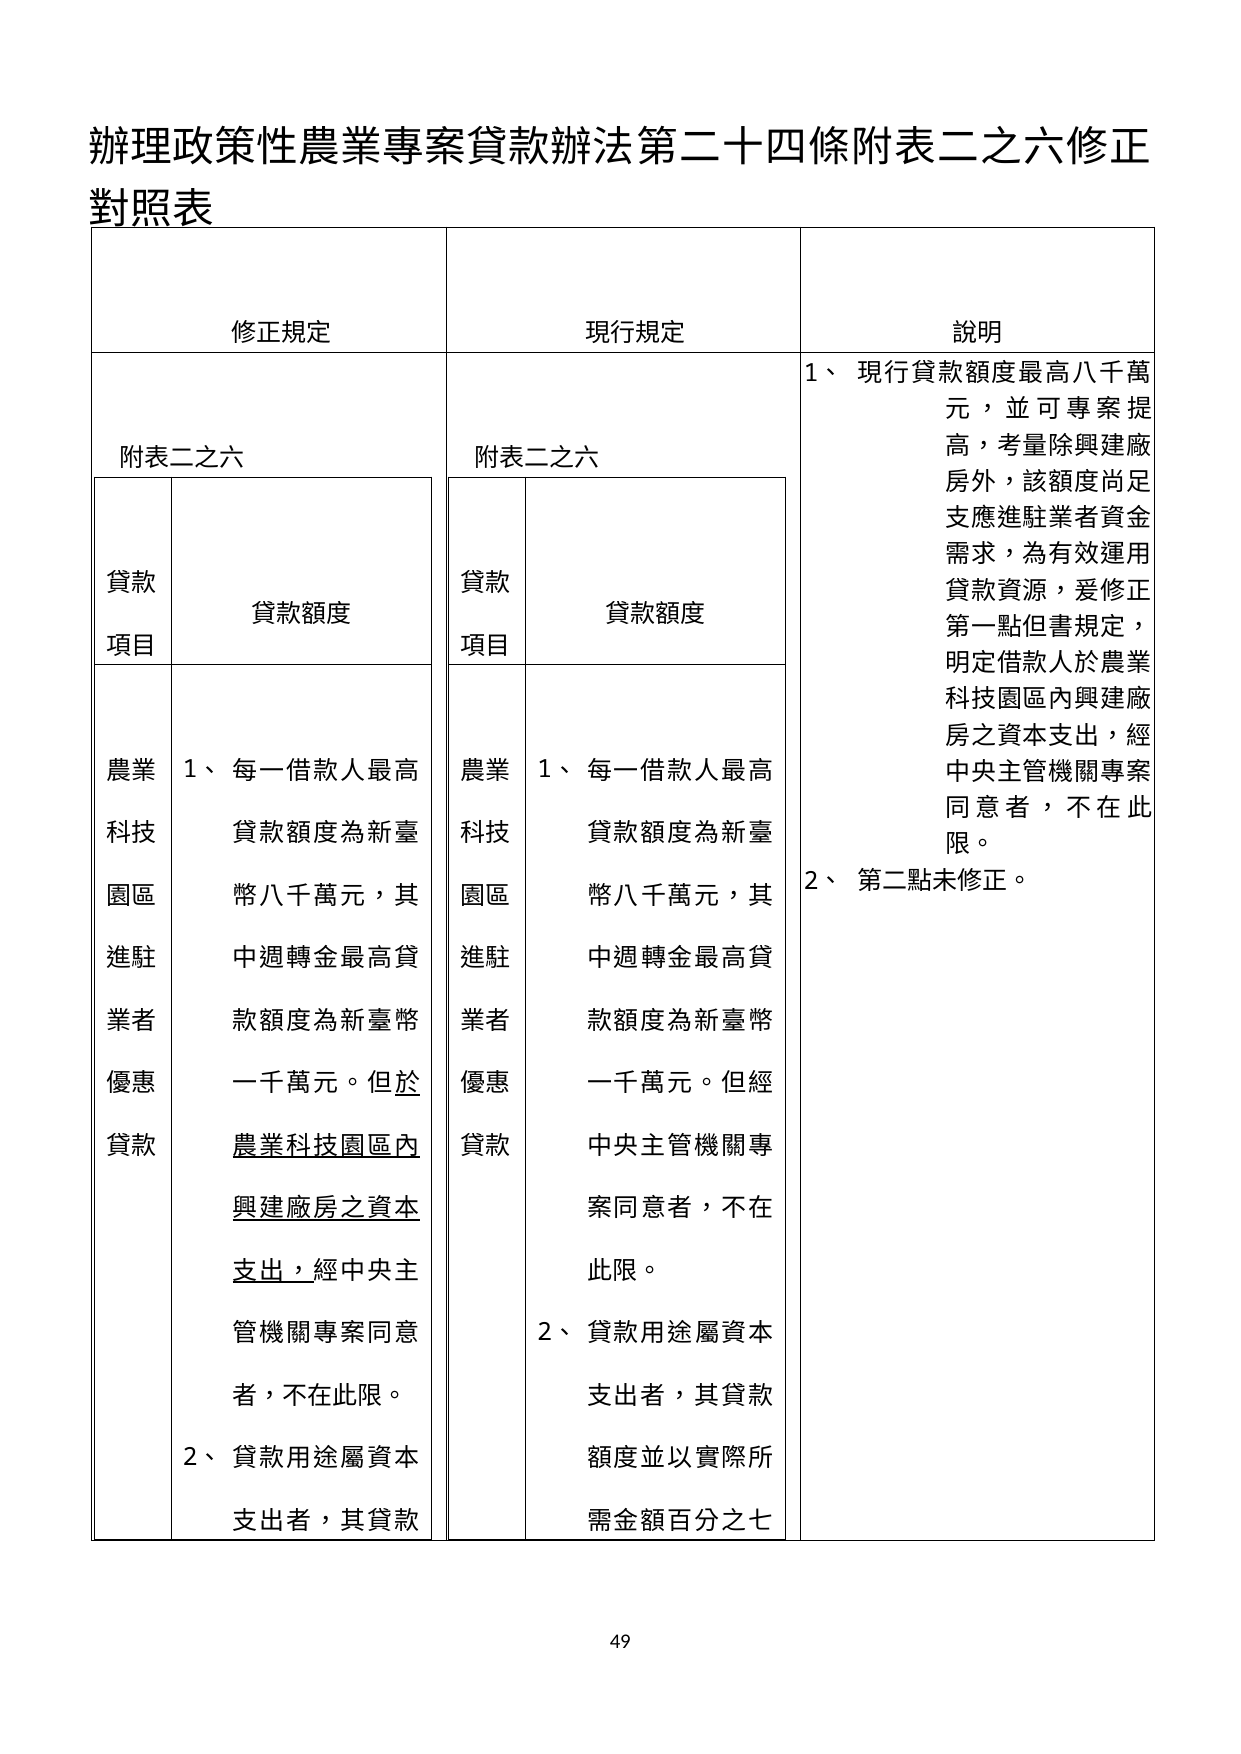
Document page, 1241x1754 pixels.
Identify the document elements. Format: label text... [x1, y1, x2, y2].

table_header 貸款額度 [526, 478, 785, 664]
table_header 貸款額度 [172, 478, 431, 664]
table_cell 現行貸款額度最高八千萬元，並可專案提高，考量除興建廠房外，該額度尚足支應進駐業者資金需求，為有效運用貸款資源，爰修正第一點但書規定，明定借款人於農業科技園區內興建廠房之資本支出，經中央主管機關專案同意者，不在此限。 第二點未修正。 [801, 353, 1154, 1540]
table_header 現行規定 [447, 228, 800, 352]
text 辦理政策性農業專案貸款辦法第二十四條附表二之六修正對照表 [89, 102, 1152, 227]
table_cell 每一借款人最高貸款額度為新臺幣八千萬元，其中週轉金最高貸款額度為新臺幣一千萬元。但於農業科技園區內興建廠房之資本支出，經中央主管機關專案同意者，不在此限。 貸款用途屬資本支出者，其貸款 [172, 665, 431, 1539]
table_cell 每一借款人最高貸款額度為新臺幣八千萬元，其中週轉金最高貸款額度為新臺幣一千萬元。但經中央主管機關專案同意者，不在此限。 貸款用途屬資本支出者，其貸款額度並以實際所需金額百分之七 [526, 665, 785, 1539]
table_header 說明 [801, 228, 1154, 352]
table_header 貸款項目 [95, 478, 171, 664]
table_cell 農業科技園區進駐業者優惠貸款 [95, 665, 171, 1539]
table_cell 農業科技園區進駐業者優惠貸款 [449, 665, 525, 1539]
table_header 貸款項目 [449, 478, 525, 664]
table_cell 附表二之六 [447, 353, 800, 1540]
table_cell 附表二之六 [92, 353, 446, 1540]
table_header 修正規定 [92, 228, 446, 352]
